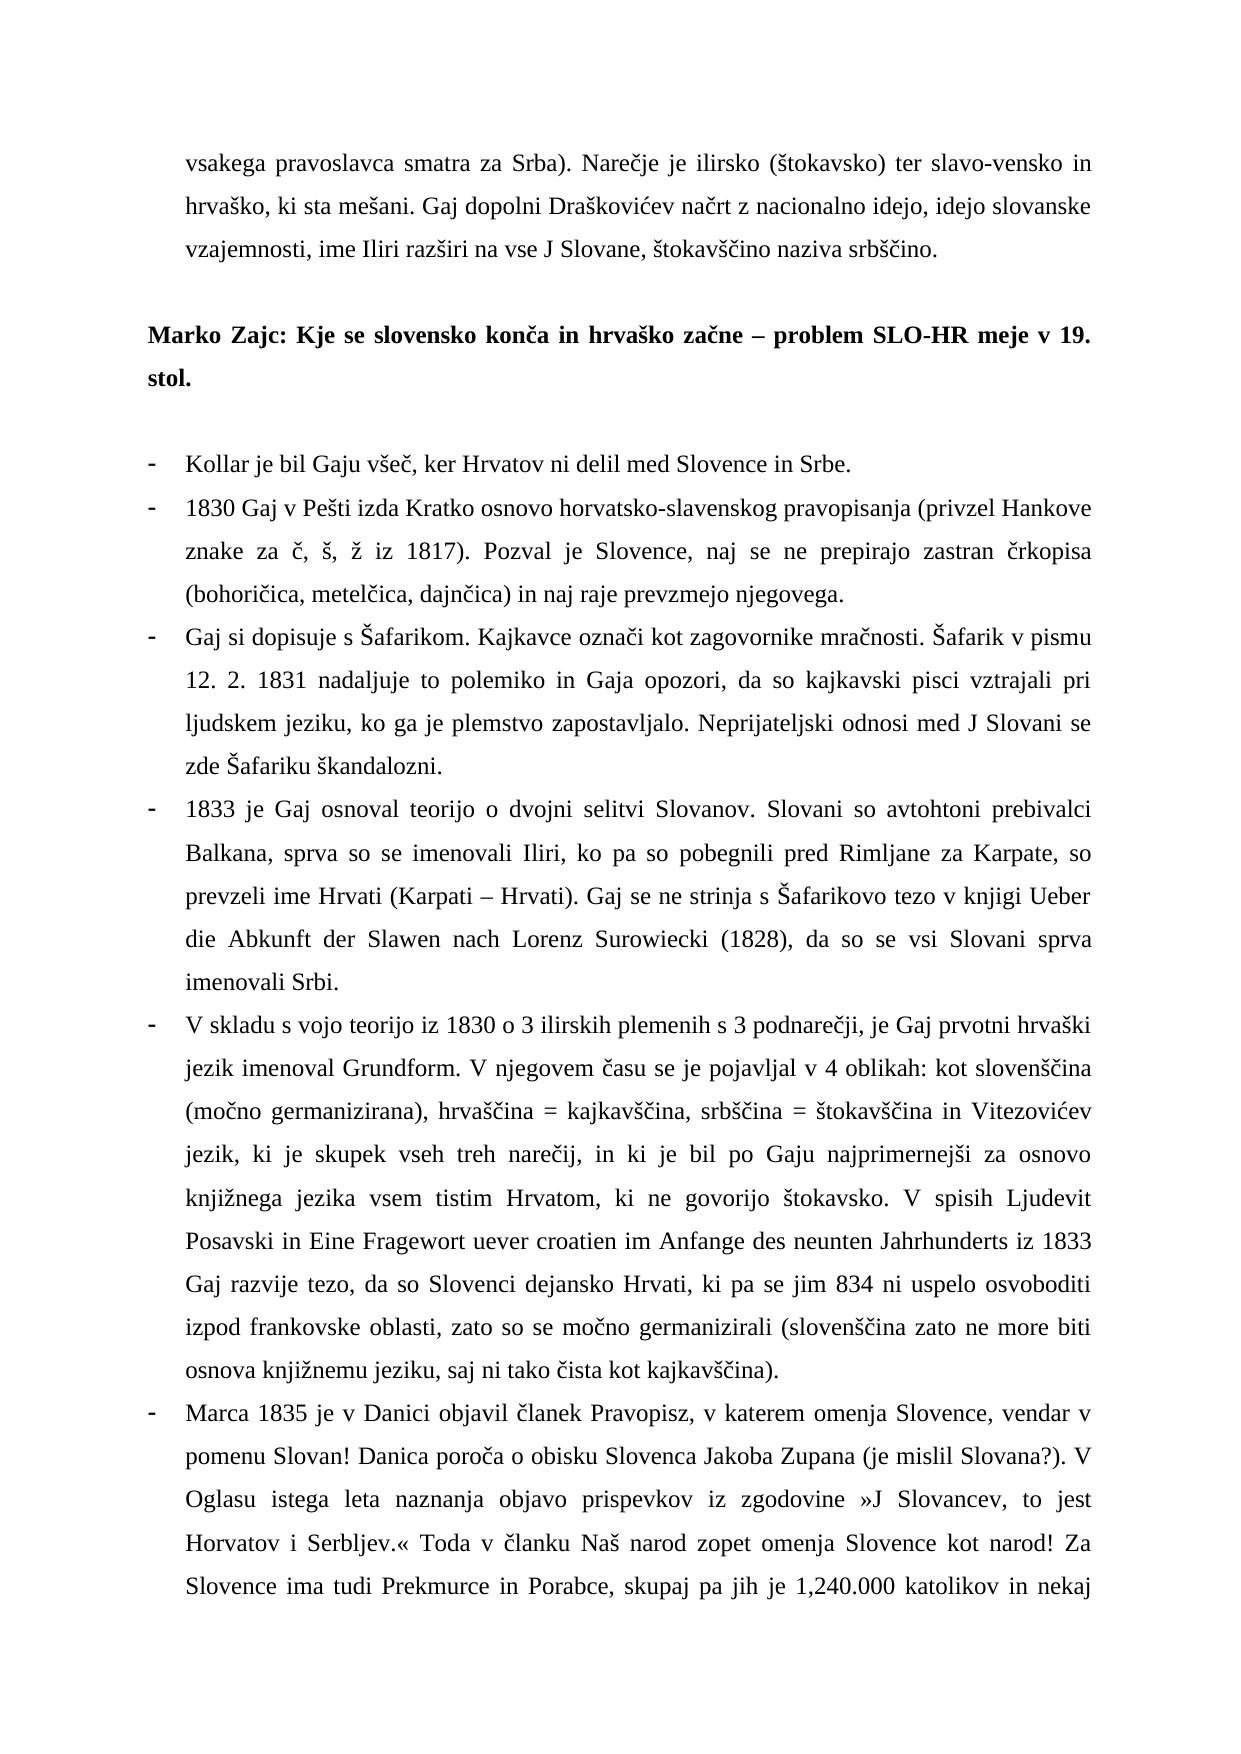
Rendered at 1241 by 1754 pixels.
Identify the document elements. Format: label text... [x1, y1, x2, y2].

text Marko Zajc: Kje se slovensko konča in hrvaško začne – problem SLO-HR meje v 19. stol. [148, 320, 1093, 392]
list Marca 1835 je v Danici objavil članek Pravopisz, v katerem omenja Slovence, vendar v pomenu Slovan! Danica poroča o obisku Slovenca Jakoba Zupana (je mislil Slovana?). V Oglasu istega leta naznanja objavo prispevkov iz zgodovine »J Slovancev, to jest Horvatov i Serbljev.« Toda v članku Naš narod zopet omenja Slovence kot narod! Za Slovence ima tudi Prekmurce in Porabce, skupaj pa jih je 1,240.000 katolikov in nekaj [148, 1398, 1093, 1599]
list vsakega pravoslavca smatra za Srba). Narečje je ilirsko (štokavsko) ter slavo-vensko in hrvaško, ki sta mešani. Gaj dopolni Draškovićev načrt z nacionalno idejo, idejo slovanske vzajemnosti, ime Iliri razširi na vse J Slovane, štokavščino naziva srbščino. [148, 148, 1093, 263]
list 1830 Gaj v Pešti izda Kratko osnovo horvatsko-slavenskog pravopisanja (privzel Hankove znake za č, š, ž iz 1817). Pozval je Slovence, naj se ne prepirajo zastran črkopisa (bohoričica, metelčica, dajnčica) in naj raje prevzmejo njegovega. [148, 493, 1093, 608]
list Kollar je bil Gaju všeč, ker Hrvatov ni delil med Slovence in Srbe. [148, 449, 1093, 478]
list 1833 je Gaj osnoval teorijo o dvojni selitvi Slovanov. Slovani so avtohtoni prebivalci Balkana, sprva so se imenovali Iliri, ko pa so pobegnili pred Rimljane za Karpate, so prevzeli ime Hrvati (Karpati – Hrvati). Gaj se ne strinja s Šafarikovo tezo v knjigi Ueber die Abkunft der Slawen nach Lorenz Surowiecki (1828), da so se vsi Slovani sprva imenovali Srbi. [148, 794, 1093, 996]
list V skladu s vojo teorijo iz 1830 o 3 ilirskih plemenih s 3 podnarečji, je Gaj prvotni hrvaški jezik imenoval Grundform. V njegovem času se je pojavljal v 4 oblikah: kot slovenščina (močno germanizirana), hrvaščina = kajkavščina, srbščina = štokavščina in Vitezovićev jezik, ki je skupek vseh treh narečij, in ki je bil po Gaju najprimernejši za osnovo knjižnega jezika vsem tistim Hrvatom, ki ne govorijo štokavsko. V spisih Ljudevit Posavski in Eine Fragewort uever croatien im Anfange des neunten Jahrhunderts iz 1833 Gaj razvije tezo, da so Slovenci dejansko Hrvati, ki pa se jim 834 ni uspelo osvoboditi izpod frankovske oblasti, zato so se močno germanizirali (slovenščina zato ne more biti osnova knjižnemu jeziku, saj ni tako čista kot kajkavščina). [148, 1010, 1093, 1384]
list Gaj si dopisuje s Šafarikom. Kajkavce označi kot zagovornike mračnosti. Šafarik v pismu 12. 2. 1831 nadaljuje to polemiko in Gaja opozori, da so kajkavski pisci vztrajali pri ljudskem jeziku, ko ga je plemstvo zapostavljalo. Neprijateljski odnosi med J Slovani se zde Šafariku škandalozni. [148, 622, 1093, 780]
